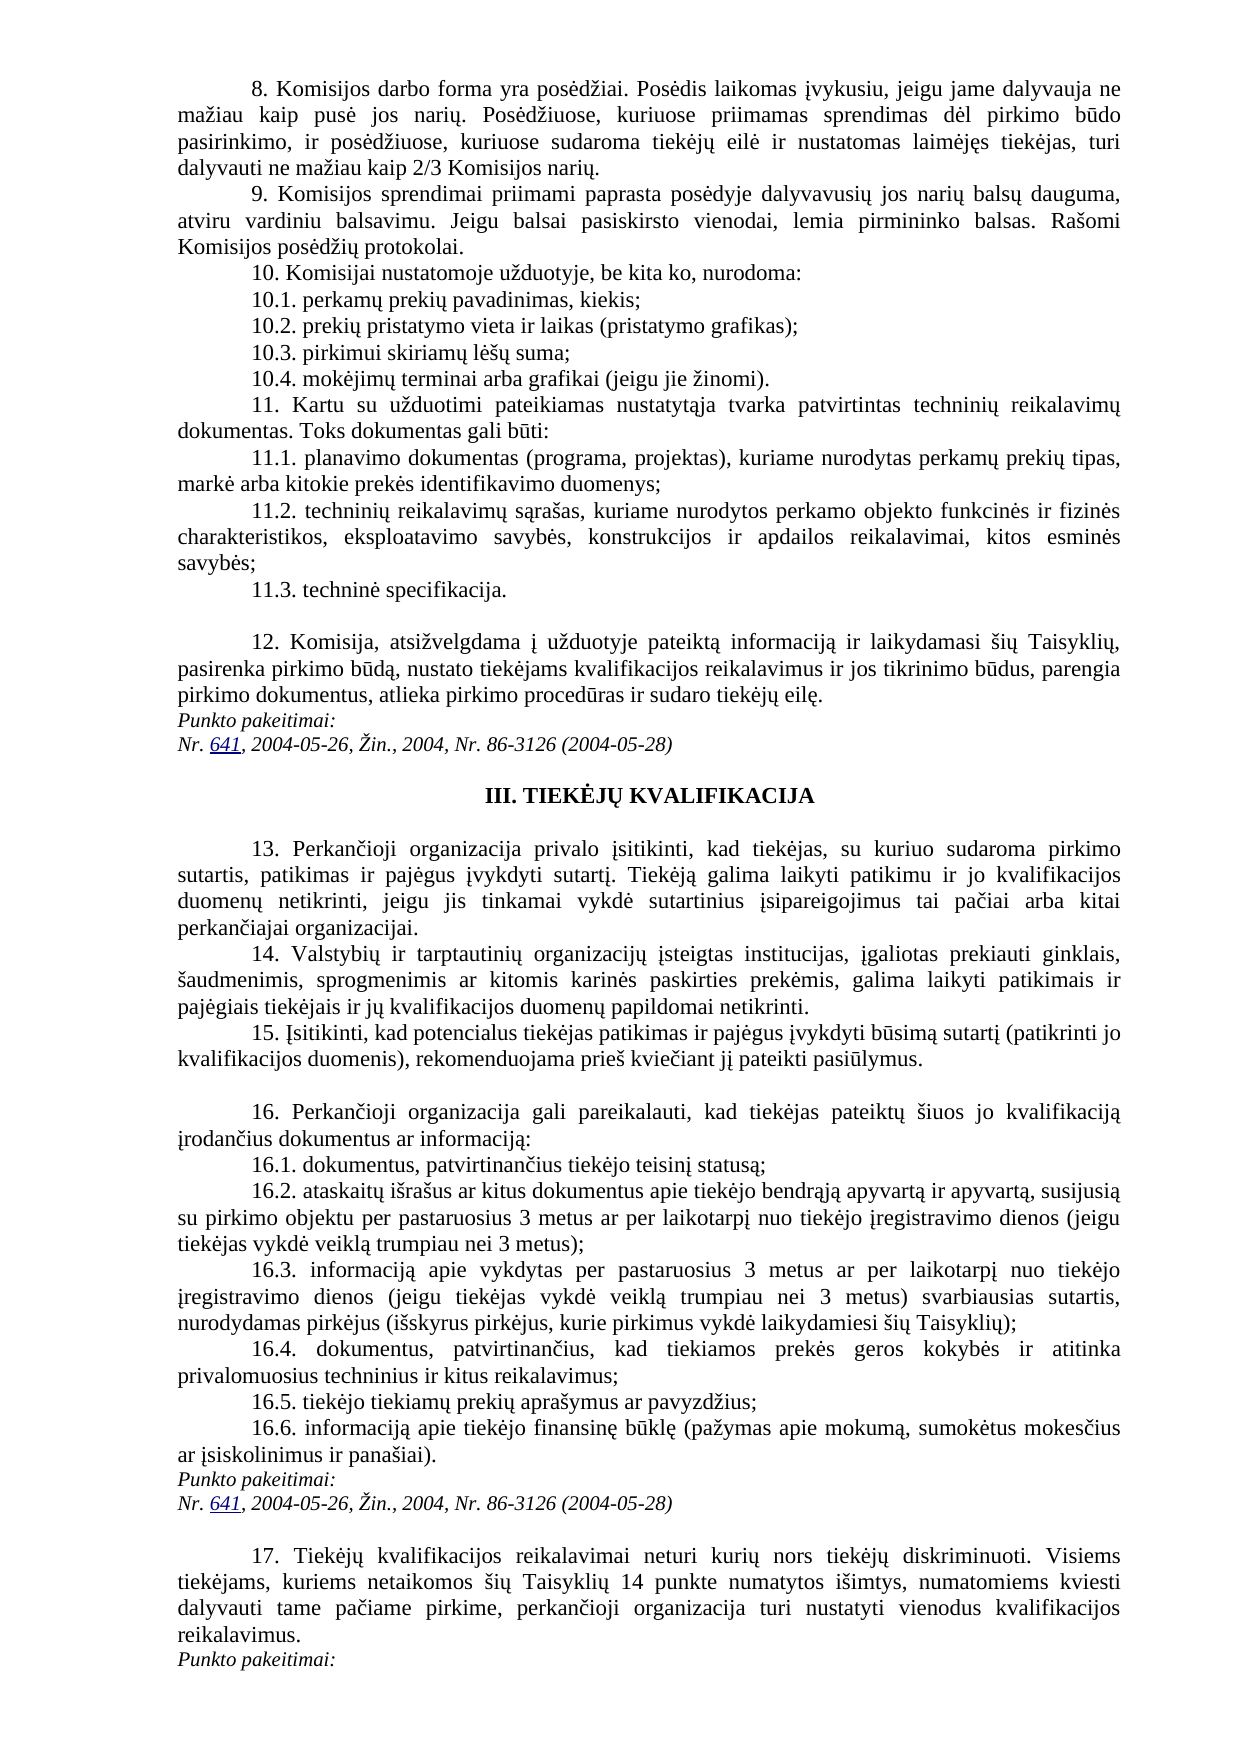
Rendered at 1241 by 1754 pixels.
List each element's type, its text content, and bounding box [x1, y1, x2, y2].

text 10.2. prekių pristatymo vieta ir laikas (pristatymo grafikas); [177, 312, 1122, 338]
text 16.4. dokumentus, patvirtinančius, kad tiekiamos prekės geros kokybės ir atitinka privalomuosius techninius ir kitus reikalavimus; [177, 1335, 1122, 1388]
text 16. Perkančioji organizacija gali pareikalauti, kad tiekėjas pateiktų šiuos jo kvalifikaciją įrodančius dokumentus ar informaciją: [177, 1098, 1122, 1151]
text 16.3. informaciją apie vykdytas per pastaruosius 3 metus ar per laikotarpį nuo tiekėjo įregistravimo dienos (jeigu tiekėjas vykdė veiklą trumpiau nei 3 metus) svarbiausias sutartis, nurodydamas pirkėjus (išskyrus pirkėjus, kurie pirkimus vykdė laikydamiesi šių Taisyklių); [177, 1256, 1122, 1335]
text Punkto pakeitimai: [177, 707, 1122, 732]
text 14. Valstybių ir tarptautinių organizacijų įsteigtas institucijas, įgaliotas prekiauti ginklais, šaudmenimis, sprogmenimis ar kitomis karinės paskirties prekėmis, galima laikyti patikimais ir pajėgiais tiekėjais ir jų kvalifikacijos duomenų papildomai netikrinti. [177, 940, 1122, 1019]
text 13. Perkančioji organizacija privalo įsitikinti, kad tiekėjas, su kuriuo sudaroma pirkimo sutartis, patikimas ir pajėgus įvykdyti sutartį. Tiekėją galima laikyti patikimu ir jo kvalifikacijos duomenų netikrinti, jeigu jis tinkamai vykdė sutartinius įsipareigojimus tai pačiai arba kitai perkančiajai organizacijai. [177, 835, 1122, 940]
text 10.3. pirkimui skiriamų lėšų suma; [177, 338, 1122, 365]
text 11. Kartu su užduotimi pateikiamas nustatytąja tvarka patvirtintas techninių reikalavimų dokumentas. Toks dokumentas gali būti: [177, 391, 1122, 444]
text Nr. 641, 2004-05-26, Žin., 2004, Nr. 86-3126 (2004-05-28) [177, 732, 1122, 756]
text 10. Komisijai nustatomoje užduotyje, be kita ko, nurodoma: [177, 259, 1122, 286]
text 16.5. tiekėjo tiekiamų prekių aprašymus ar pavyzdžius; [177, 1388, 1122, 1414]
text 11.2. techninių reikalavimų sąrašas, kuriame nurodytos perkamo objekto funkcinės ir fizinės charakteristikos, eksploatavimo savybės, konstrukcijos ir apdailos reikalavimai, kitos esminės savybės; [177, 497, 1122, 576]
text 11.1. planavimo dokumentas (programa, projektas), kuriame nurodytas perkamų prekių tipas, markė arba kitokie prekės identifikavimo duomenys; [177, 444, 1122, 497]
text 16.1. dokumentus, patvirtinančius tiekėjo teisinį statusą; [177, 1151, 1122, 1177]
text 10.1. perkamų prekių pavadinimas, kiekis; [177, 286, 1122, 312]
text 9. Komisijos sprendimai priimami paprasta posėdyje dalyvavusių jos narių balsų dauguma, atviru vardiniu balsavimu. Jeigu balsai pasiskirsto vienodai, lemia pirmininko balsas. Rašomi Komisijos posėdžių protokolai. [177, 180, 1122, 259]
text 12. Komisija, atsižvelgdama į užduotyje pateiktą informaciją ir laikydamasi šių Taisyklių, pasirenka pirkimo būdą, nustato tiekėjams kvalifikacijos reikalavimus ir jos tikrinimo būdus, parengia pirkimo dokumentus, atlieka pirkimo procedūras ir sudaro tiekėjų eilę. [177, 628, 1122, 707]
text Nr. 641, 2004-05-26, Žin., 2004, Nr. 86-3126 (2004-05-28) [177, 1491, 1122, 1515]
text 17. Tiekėjų kvalifikacijos reikalavimai neturi kurių nors tiekėjų diskriminuoti. Visiems tiekėjams, kuriems netaikomos šių Taisyklių 14 punkte numatytos išimtys, numatomiems kviesti dalyvauti tame pačiame pirkime, perkančioji organizacija turi nustatyti vienodus kvalifikacijos reikalavimus. [177, 1542, 1122, 1647]
text Punkto pakeitimai: [177, 1467, 1122, 1491]
text 16.6. informaciją apie tiekėjo finansinę būklę (pažymas apie mokumą, sumokėtus mokesčius ar įsiskolinimus ir panašiai). [177, 1414, 1122, 1467]
text 10.4. mokėjimų terminai arba grafikai (jeigu jie žinomi). [177, 365, 1122, 391]
text Punkto pakeitimai: [177, 1647, 1122, 1671]
subtitle III. TIEKĖJŲ KVALIFIKACIJA [177, 782, 1122, 808]
text 15. Įsitikinti, kad potencialus tiekėjas patikimas ir pajėgus įvykdyti būsimą sutartį (patikrinti jo kvalifikacijos duomenis), rekomenduojama prieš kviečiant jį pateikti pasiūlymus. [177, 1019, 1122, 1072]
text 8. Komisijos darbo forma yra posėdžiai. Posėdis laikomas įvykusiu, jeigu jame dalyvauja ne mažiau kaip pusė jos narių. Posėdžiuose, kuriuose priimamas sprendimas dėl pirkimo būdo pasirinkimo, ir posėdžiuose, kuriuose sudaroma tiekėjų eilė ir nustatomas laimėjęs tiekėjas, turi dalyvauti ne mažiau kaip 2/3 Komisijos narių. [177, 75, 1122, 180]
text 16.2. ataskaitų išrašus ar kitus dokumentus apie tiekėjo bendrąją apyvartą ir apyvartą, susijusią su pirkimo objektu per pastaruosius 3 metus ar per laikotarpį nuo tiekėjo įregistravimo dienos (jeigu tiekėjas vykdė veiklą trumpiau nei 3 metus); [177, 1177, 1122, 1256]
text 11.3. techninė specifikacija. [177, 576, 1122, 602]
